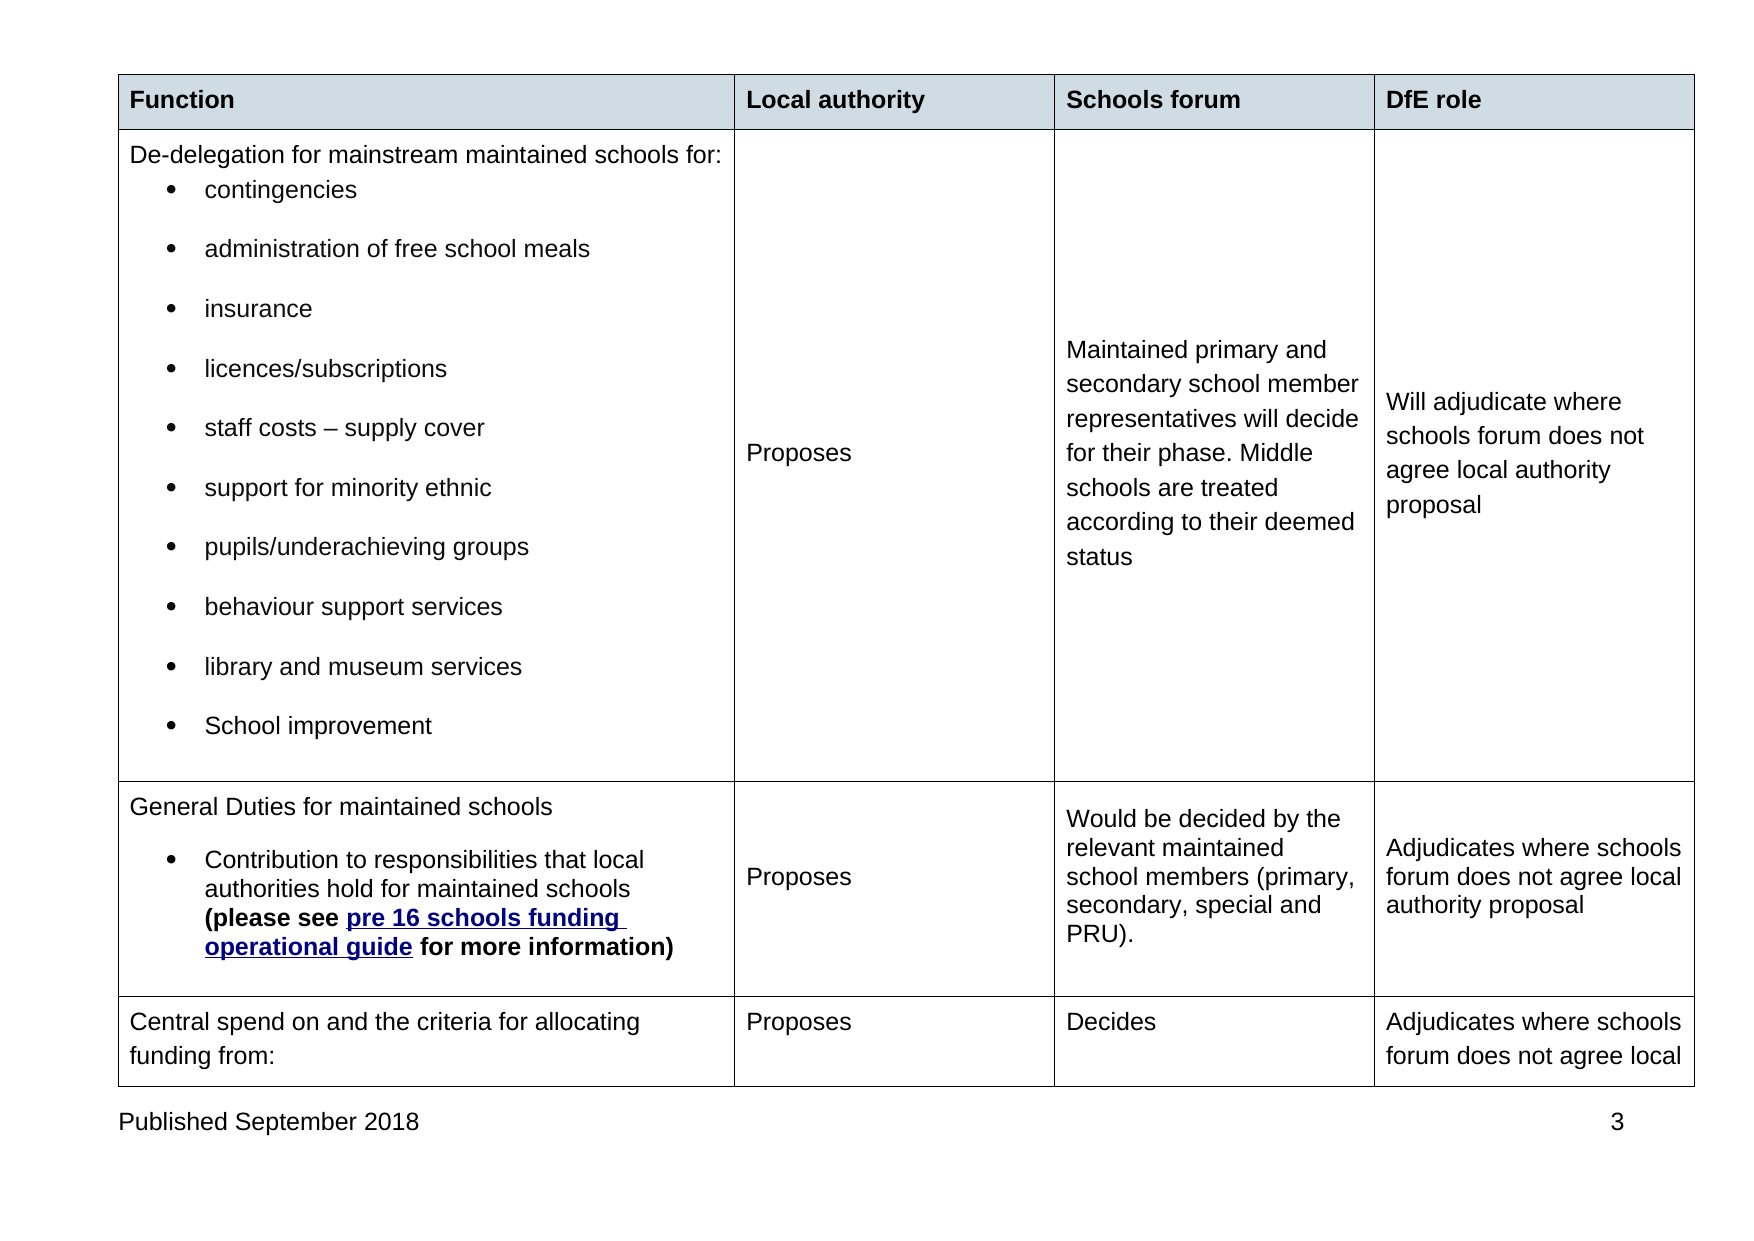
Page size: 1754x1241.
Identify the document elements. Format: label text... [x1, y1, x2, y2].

table_cell Adjudicates where schools forum does not agree local [1375, 997, 1694, 1086]
table_cell Proposes [735, 782, 1054, 996]
table_header DfE role [1375, 75, 1694, 129]
table_cell Decides [1055, 997, 1374, 1086]
table_cell Proposes [735, 997, 1054, 1086]
table_cell General Duties for maintained schools Contribution to responsibilities that local authorities hold for maintained schools (please see pre 16 schools funding operational guide for more information) [119, 782, 734, 996]
table_cell Proposes [735, 130, 1054, 781]
table_header Local authority [735, 75, 1054, 129]
table_header Schools forum [1055, 75, 1374, 129]
table_cell Adjudicates where schools forum does not agree local authority proposal [1375, 782, 1694, 996]
table_cell De-delegation for mainstream maintained schools for: contingencies administration of free school meals insurance licences/subscriptions staff costs – supply cover support for minority ethnic pupils/underachieving groups behaviour support services library and museum services School improvement [119, 130, 734, 781]
table_cell Would be decided by the relevant maintained school members (primary, secondary, special and PRU). [1055, 782, 1374, 996]
table_cell Central spend on and the criteria for allocating funding from: funding for significant pre-16 pupil growth, including new schools set up to meet basic need, whether maintained or academy funding for good or outstanding schools with falling rolls where growth in pupil numbers is expected within three years [119, 997, 734, 1086]
table_cell Will adjudicate where schools forum does not agree local authority proposal [1375, 130, 1694, 781]
table_cell Maintained primary and secondary school member representatives will decide for their phase. Middle schools are treated according to their deemed status [1055, 130, 1374, 781]
table_header Function [119, 75, 734, 129]
